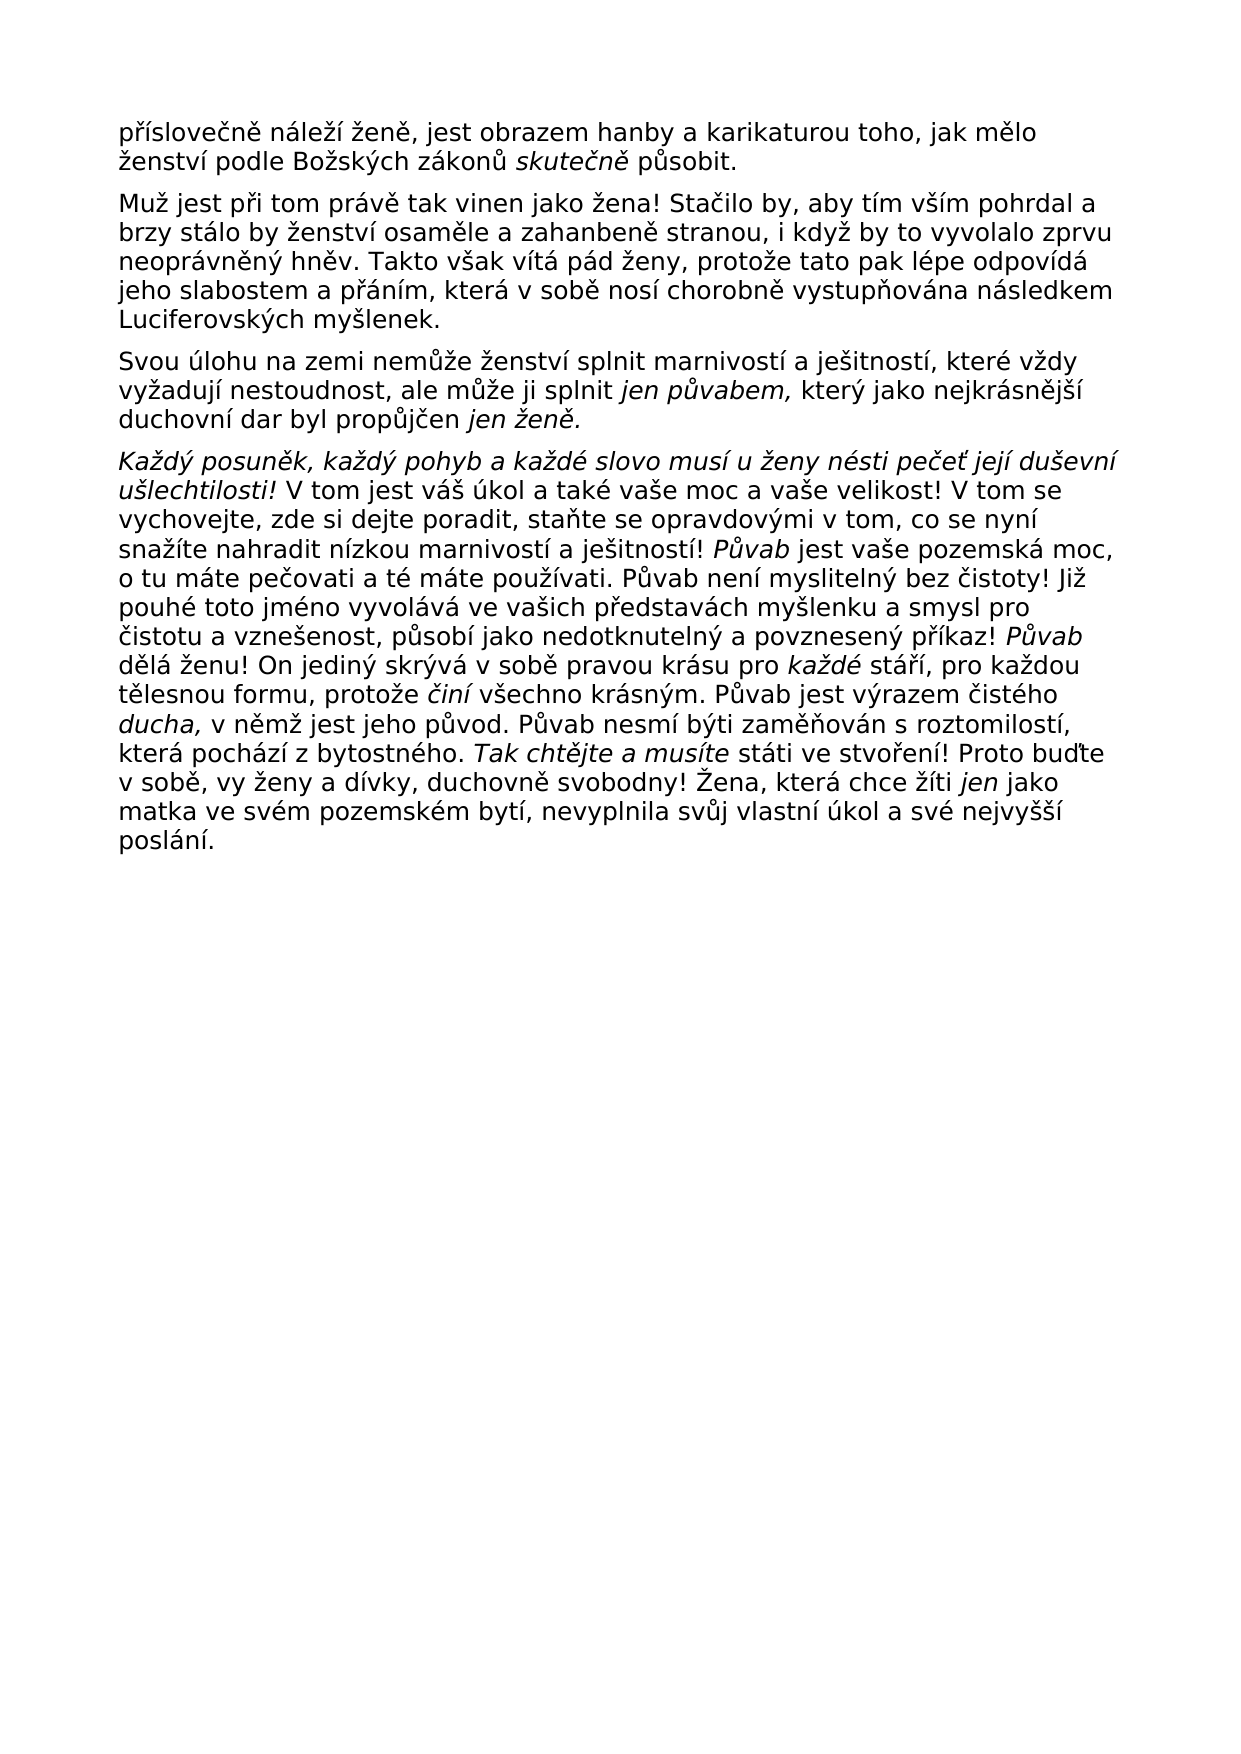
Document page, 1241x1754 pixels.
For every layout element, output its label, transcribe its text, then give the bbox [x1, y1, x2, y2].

text Každý posuněk, každý pohyb a každé slovo musí u ženy nésti pečeť její duševní ušlechtilosti! V tom jest váš úkol a také vaše moc a vaše velikost! V tom se vychovejte, zde si dejte poradit, staňte se opravdovými v tom, co se nyní snažíte nahradit nízkou marnivostí a ješitností! Půvab jest vaše pozemská moc, o tu máte pečovati a té máte používati. Půvab není myslitelný bez čistoty! Již pouhé toto jméno vyvolává ve vašich představách myšlenku a smysl pro čistotu a vznešenost, působí jako nedotknutelný a povznesený příkaz! Půvab dělá ženu! On jediný skrývá v sobě pravou krásu pro každé stáří, pro každou tělesnou formu, protože činí všechno krásným. Půvab jest výrazem čistého ducha, v němž jest jeho původ. Půvab nesmí býti zaměňován s roztomilostí, která pochází z bytostného. Tak chtějte a musíte státi ve stvoření! Proto buďte v sobě, vy ženy a dívky, duchovně svobodny! Žena, která chce žíti jen jako matka ve svém pozemském bytí, nevyplnila svůj vlastní úkol a své nejvyšší poslání. [118, 447, 1122, 856]
text Muž jest při tom právě tak vinen jako žena! Stačilo by, aby tím vším pohrdal a brzy stálo by ženství osaměle a zahanbeně stranou, i když by to vyvolalo zprvu neoprávněný hněv. Takto však vítá pád ženy, protože tato pak lépe odpovídá jeho slabostem a přáním, která v sobě nosí chorobně vystupňována následkem Luciferovských myšlenek. [118, 189, 1122, 335]
text příslovečně náleží ženě, jest obrazem hanby a karikaturou toho, jak mělo ženství podle Božských zákonů skutečně působit. [118, 118, 1122, 176]
text Svou úlohu na zemi nemůže ženství splnit marnivostí a ješitností, které vždy vyžadují nestoudnost, ale může ji splnit jen půvabem, který jako nejkrásnější duchovní dar byl propůjčen jen ženě. [118, 347, 1122, 435]
